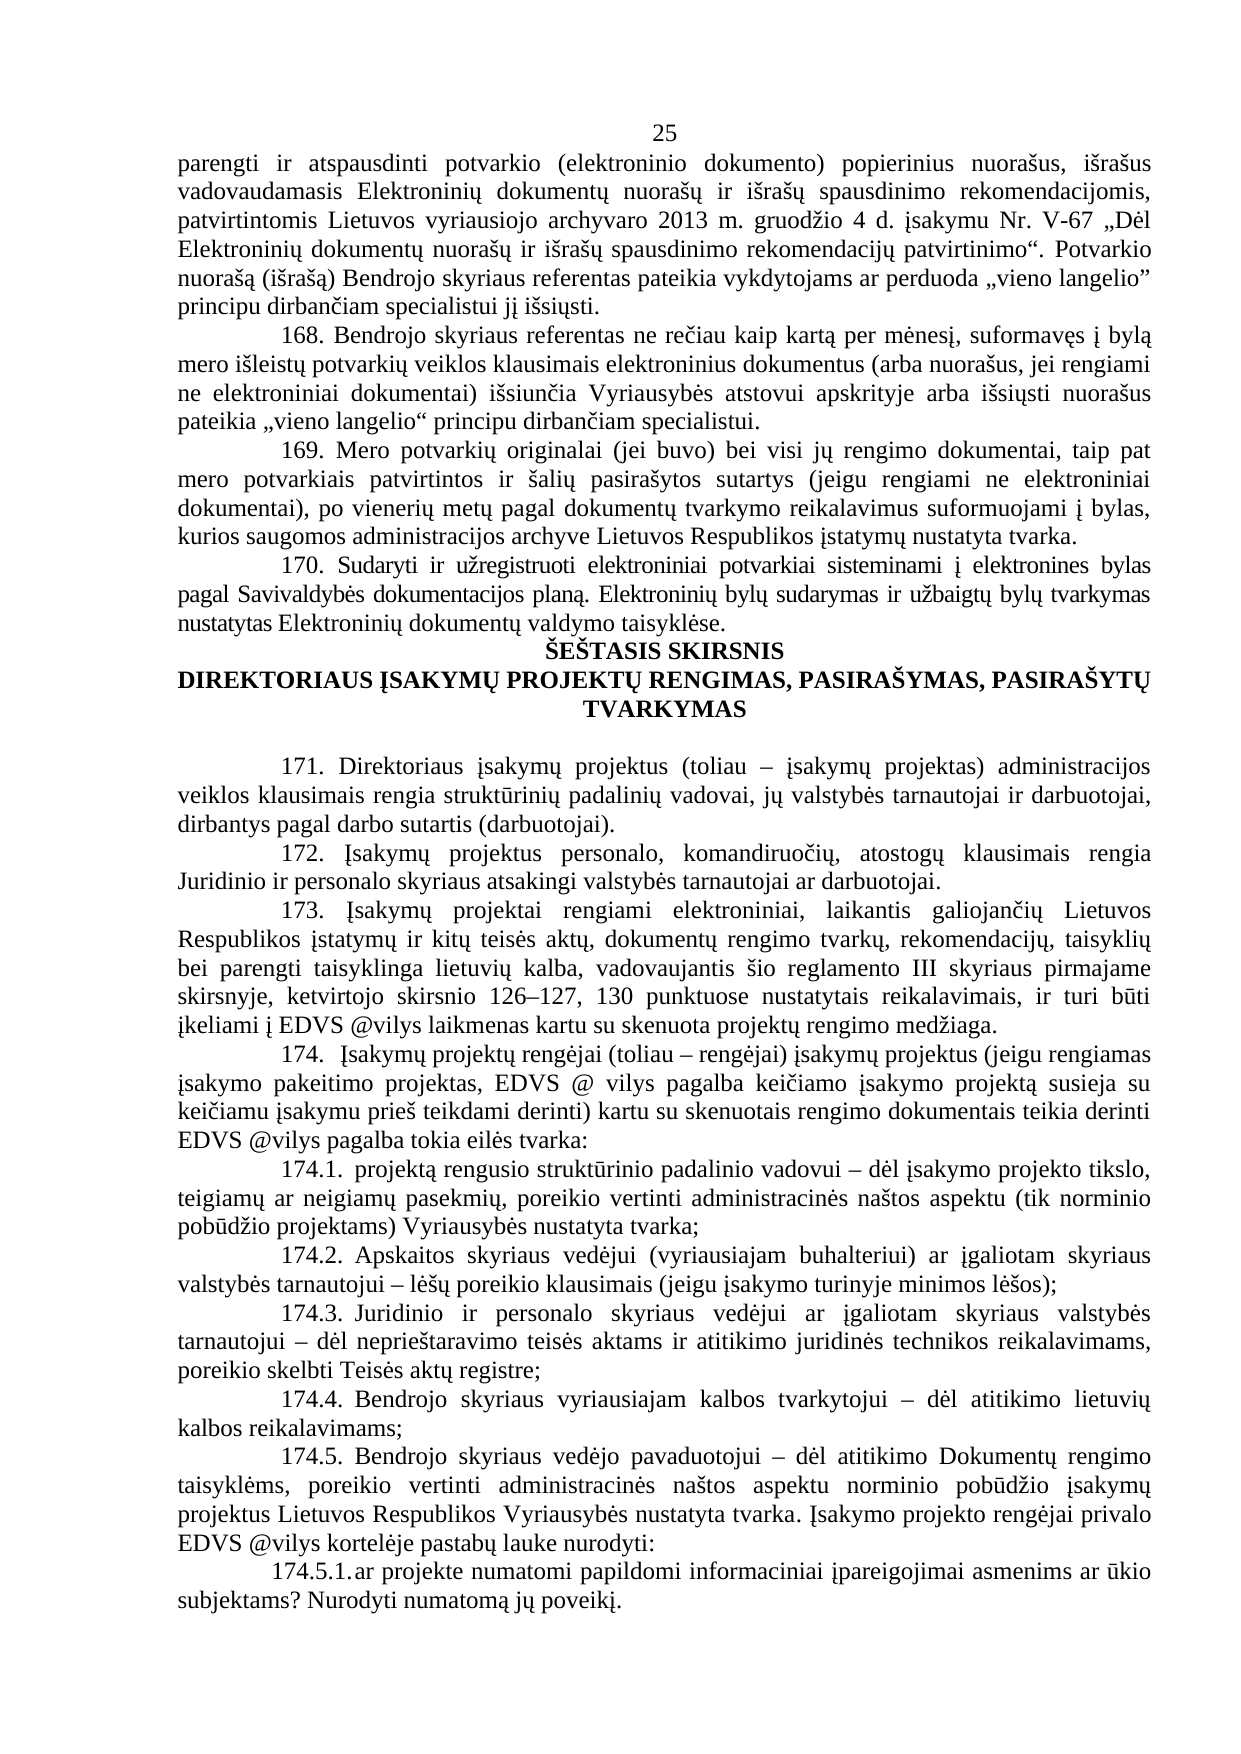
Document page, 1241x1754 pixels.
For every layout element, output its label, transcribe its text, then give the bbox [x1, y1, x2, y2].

text DIREKTORIAUS ĮSAKYMŲ PROJEKTŲ RENGIMAS, PASIRAŠYMAS, PASIRAŠYTŲ TVARKYMAS [177, 665, 1152, 723]
text 174.5. Bendrojo skyriaus vedėjo pavaduotojui – dėl atitikimo Dokumentų rengimo taisyklėms, poreikio vertinti administracinės naštos aspektu norminio pobūdžio įsakymų projektus Lietuvos Respublikos Vyriausybės nustatyta tvarka. Įsakymo projekto rengėjai privalo EDVS @vilys kortelėje pastabų lauke nurodyti: [177, 1441, 1152, 1556]
text 169. Mero potvarkių originalai (jei buvo) bei visi jų rengimo dokumentai, taip pat mero potvarkiais patvirtintos ir šalių pasirašytos sutartys (jeigu rengiami ne elektroniniai dokumentai), po vienerių metų pagal dokumentų tvarkymo reikalavimus suformuojami į bylas, kurios saugomos administracijos archyve Lietuvos Respublikos įstatymų nustatyta tvarka. [177, 435, 1152, 550]
text 174. Įsakymų projektų rengėjai (toliau – rengėjai) įsakymų projektus (jeigu rengiamas įsakymo pakeitimo projektas, EDVS @ vilys pagalba keičiamo įsakymo projektą susieja su keičiamu įsakymu prieš teikdami derinti) kartu su skenuotais rengimo dokumentais teikia derinti EDVS @vilys pagalba tokia eilės tvarka: [177, 1039, 1152, 1154]
text 173. Įsakymų projektai rengiami elektroniniai, laikantis galiojančių Lietuvos Respublikos įstatymų ir kitų teisės aktų, dokumentų rengimo tvarkų, rekomendacijų, taisyklių bei parengti taisyklinga lietuvių kalba, vadovaujantis šio reglamento III skyriaus pirmajame skirsnyje, ketvirtojo skirsnio 126–127, 130 punktuose nustatytais reikalavimais, ir turi būti įkeliami į EDVS @vilys laikmenas kartu su skenuota projektų rengimo medžiaga. [177, 895, 1152, 1039]
text 174.4. Bendrojo skyriaus vyriausiajam kalbos tvarkytojui – dėl atitikimo lietuvių kalbos reikalavimams; [177, 1384, 1152, 1441]
text 170. Sudaryti ir užregistruoti elektroniniai potvarkiai sisteminami į elektronines bylas pagal Savivaldybės dokumentacijos planą. Elektroninių bylų sudarymas ir užbaigtų bylų tvarkymas nustatytas Elektroninių dokumentų valdymo taisyklėse. [177, 550, 1152, 636]
text 174.3. Juridinio ir personalo skyriaus vedėjui ar įgaliotam skyriaus valstybės tarnautojui – dėl neprieštaravimo teisės aktams ir atitikimo juridinės technikos reikalavimams, poreikio skelbti Teisės aktų registre; [177, 1298, 1152, 1384]
text 168. Bendrojo skyriaus referentas ne rečiau kaip kartą per mėnesį, suformavęs į bylą mero išleistų potvarkių veiklos klausimais elektroninius dokumentus (arba nuorašus, jei rengiami ne elektroniniai dokumentai) išsiunčia Vyriausybės atstovui apskrityje arba išsiųsti nuorašus pateikia „vieno langelio“ principu dirbančiam specialistui. [177, 320, 1152, 435]
text 171. Direktoriaus įsakymų projektus (toliau – įsakymų projektas) administracijos veiklos klausimais rengia struktūrinių padalinių vadovai, jų valstybės tarnautojai ir darbuotojai, dirbantys pagal darbo sutartis (darbuotojai). [177, 751, 1152, 838]
text ŠEŠTASIS SKIRSNIS [177, 636, 1152, 665]
text 174.1. projektą rengusio struktūrinio padalinio vadovui – dėl įsakymo projekto tikslo, teigiamų ar neigiamų pasekmių, poreikio vertinti administracinės naštos aspektu (tik norminio pobūdžio projektams) Vyriausybės nustatyta tvarka; [177, 1154, 1152, 1240]
text 174.2. Apskaitos skyriaus vedėjui (vyriausiajam buhalteriui) ar įgaliotam skyriaus valstybės tarnautojui – lėšų poreikio klausimais (jeigu įsakymo turinyje minimos lėšos); [177, 1240, 1152, 1298]
text 172. Įsakymų projektus personalo, komandiruočių, atostogų klausimais rengia Juridinio ir personalo skyriaus atsakingi valstybės tarnautojai ar darbuotojai. [177, 838, 1152, 895]
text 174.5.1. ar projekte numatomi papildomi informaciniai įpareigojimai asmenims ar ūkio subjektams? Nurodyti numatomą jų poveikį. [177, 1556, 1152, 1614]
text parengti ir atspausdinti potvarkio (elektroninio dokumento) popierinius nuorašus, išrašus vadovaudamasis Elektroninių dokumentų nuorašų ir išrašų spausdinimo rekomendacijomis, patvirtintomis Lietuvos vyriausiojo archyvaro 2013 m. gruodžio 4 d. įsakymu Nr. V-67 „Dėl Elektroninių dokumentų nuorašų ir išrašų spausdinimo rekomendacijų patvirtinimo“. Potvarkio nuorašą (išrašą) Bendrojo skyriaus referentas pateikia vykdytojams ar perduoda „vieno langelio” principu dirbančiam specialistui jį išsiųsti. [177, 148, 1152, 320]
